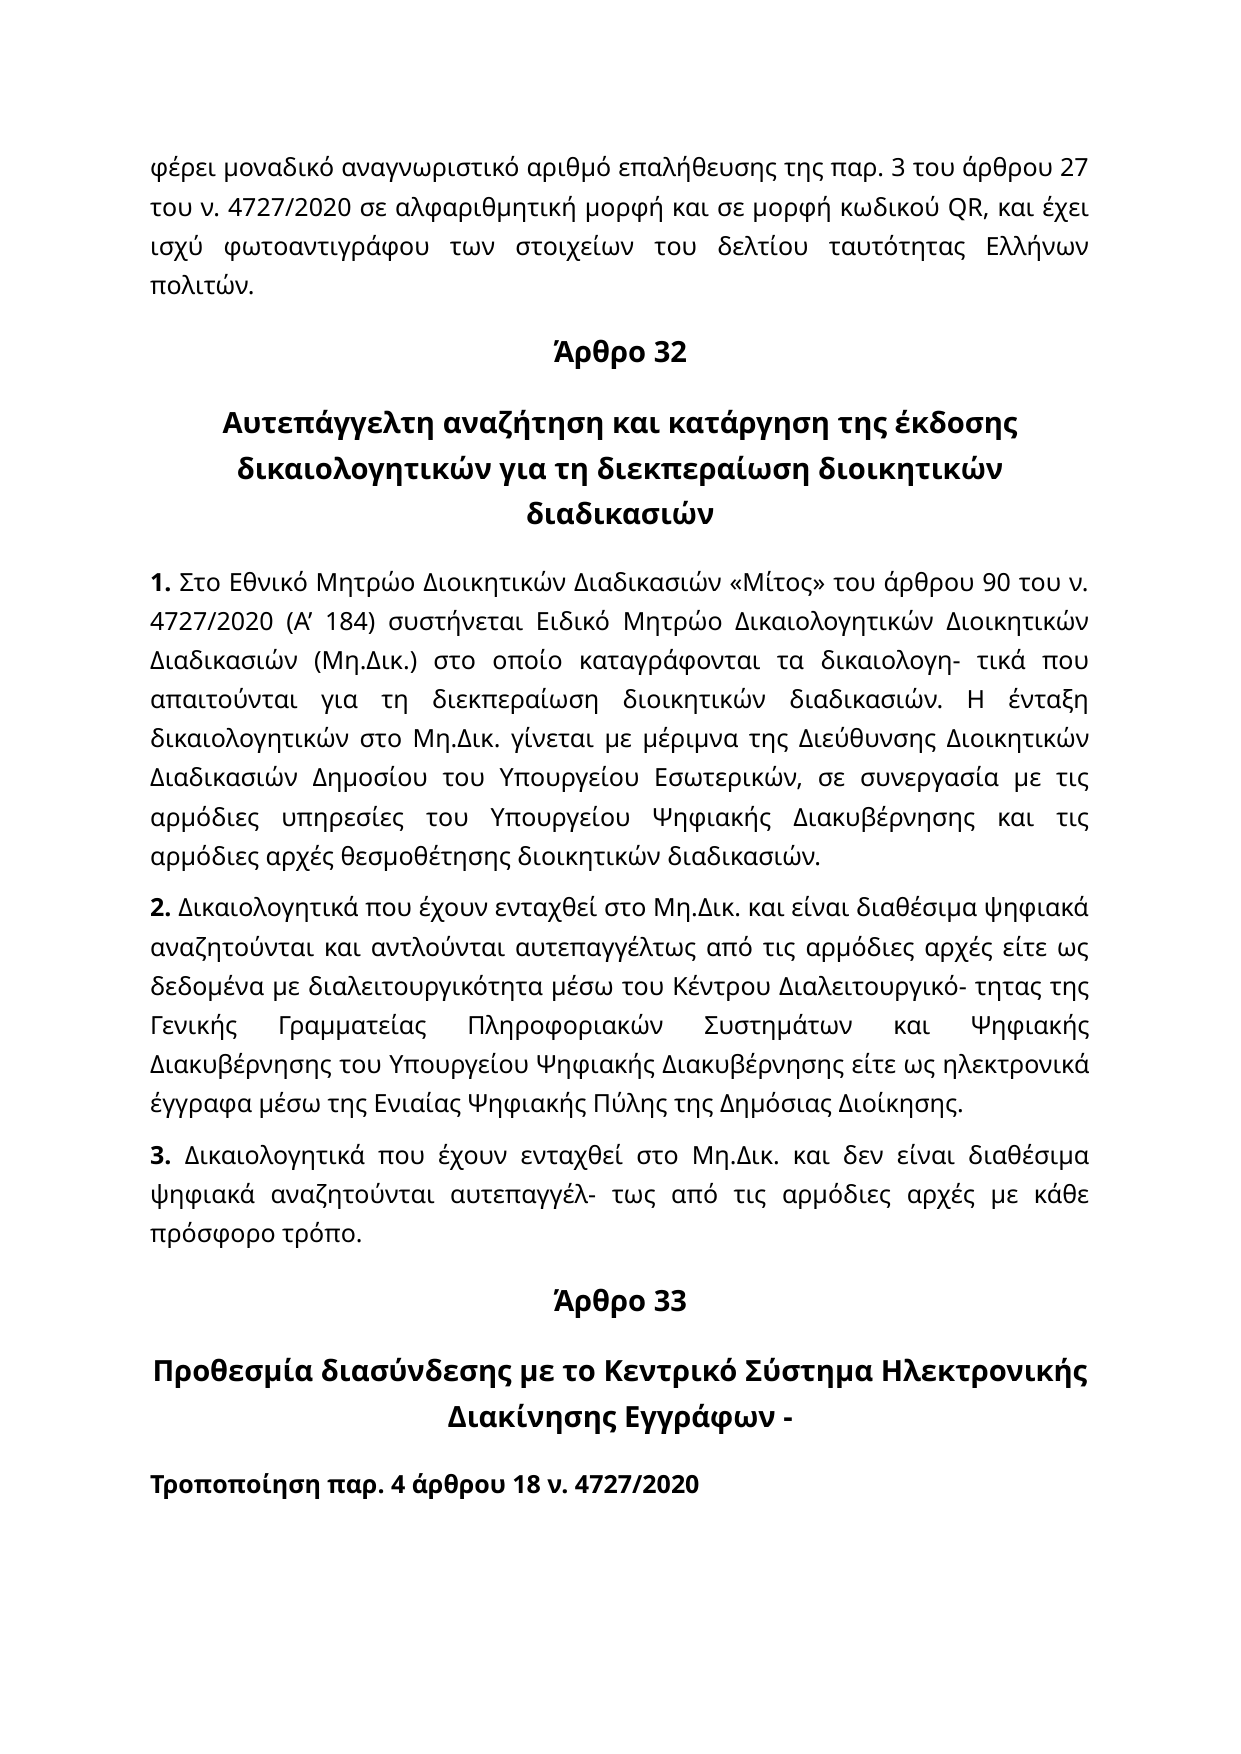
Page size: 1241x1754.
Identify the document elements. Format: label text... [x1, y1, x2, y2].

subtitle Προθεσμία διασύνδεσης με το Κεντρικό Σύστημα Ηλεκτρονικής Διακίνησης Εγγράφων - [150, 1351, 1090, 1436]
subtitle Άρθρο 33 [150, 1280, 1090, 1320]
text 3. Δικαιολογητικά που έχουν ενταχθεί στο Μη.Δικ. και δεν είναι διαθέσιμα ψηφιακά αναζητούνται αυτεπαγγέλ- τως από τις αρμόδιες αρχές με κάθε πρόσφορο τρόπο. [150, 1137, 1090, 1250]
subtitle Άρθρο 32 [150, 332, 1090, 371]
text φέρει μοναδικό αναγνωριστικό αριθμό επαλήθευσης της παρ. 3 του άρθρου 27 του ν. 4727/2020 σε αλφαριθμητική μορφή και σε μορφή κωδικού QR, και έχει ισχύ φωτοαντιγράφου των στοιχείων του δελτίου ταυτότητας Ελλήνων πολιτών. [150, 150, 1090, 302]
text 2. Δικαιολογητικά που έχουν ενταχθεί στο Μη.Δικ. και είναι διαθέσιμα ψηφιακά αναζητούνται και αντλούνται αυτεπαγγέλτως από τις αρμόδιες αρχές είτε ως δεδομένα με διαλειτουργικότητα μέσω του Κέντρου Διαλειτουργικό- τητας της Γενικής Γραμματείας Πληροφοριακών Συστημάτων και Ψηφιακής Διακυβέρνησης του Υπουργείου Ψηφιακής Διακυβέρνησης είτε ως ηλεκτρονικά έγγραφα μέσω της Ενιαίας Ψηφιακής Πύλης της Δημόσιας Διοίκησης. [150, 890, 1090, 1120]
subtitle Αυτεπάγγελτη αναζήτηση και κατάργηση της έκδοσης δικαιολογητικών για τη διεκπεραίωση διοικητικών διαδικασιών [150, 402, 1090, 533]
text 1. Στο Εθνικό Μητρώο Διοικητικών Διαδικασιών «Μίτος» του άρθρου 90 του ν. 4727/2020 (Α’ 184) συστήνεται Ειδικό Μητρώο Δικαιολογητικών Διοικητικών Διαδικασιών (Μη.Δικ.) στο οποίο καταγράφονται τα δικαιολογη- τικά που απαιτούνται για τη διεκπεραίωση διοικητικών διαδικασιών. Η ένταξη δικαιολογητικών στο Μη.Δικ. γίνεται με μέριμνα της Διεύθυνσης Διοικητικών Διαδικασιών Δημοσίου του Υπουργείου Εσωτερικών, σε συνεργασία με τις αρμόδιες υπηρεσίες του Υπουργείου Ψηφιακής Διακυβέρνησης και τις αρμόδιες αρχές θεσμοθέτησης διοικητικών διαδικασιών. [150, 564, 1090, 872]
text Τροποποίηση παρ. 4 άρθρου 18 ν. 4727/2020 [150, 1467, 1090, 1501]
